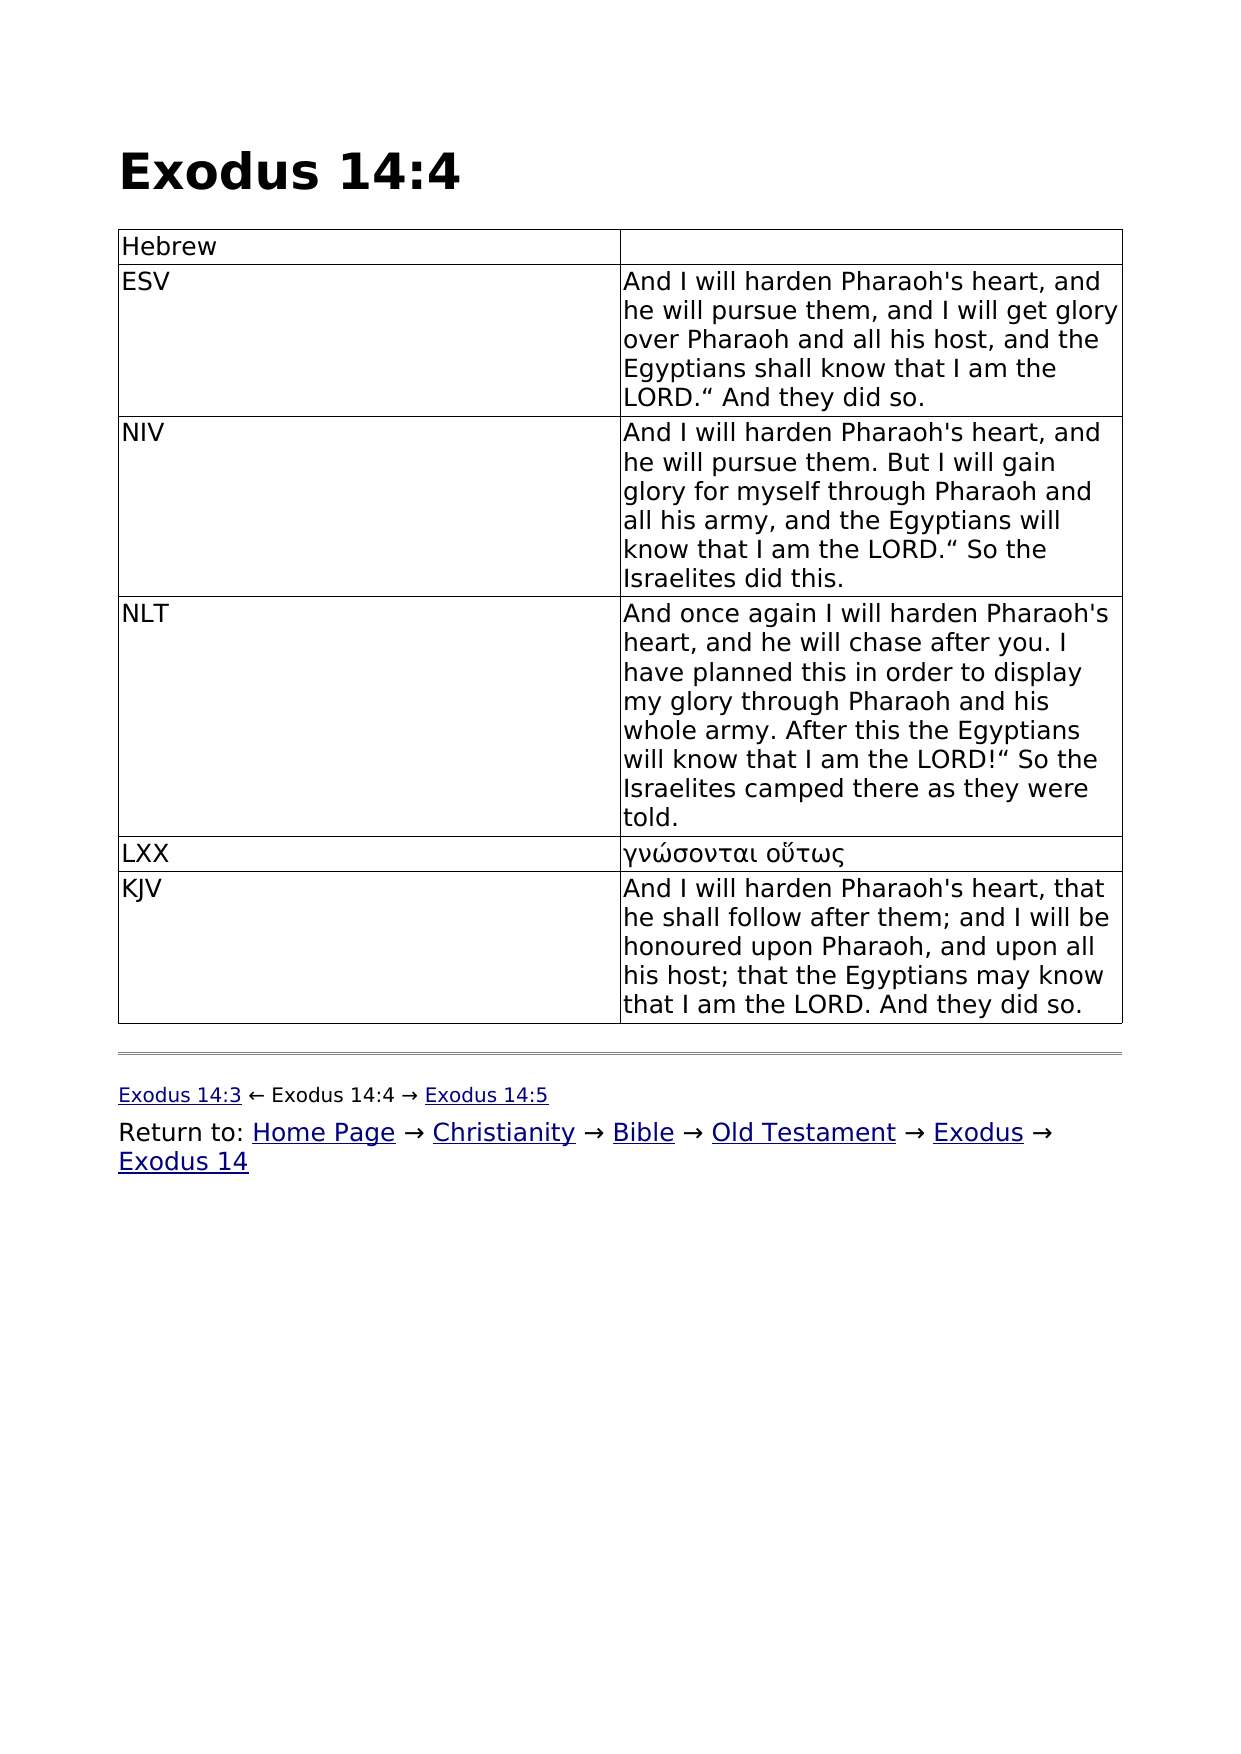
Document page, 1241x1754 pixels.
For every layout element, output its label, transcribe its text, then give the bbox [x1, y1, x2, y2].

text Exodus 14:3 ← Exodus 14:4 → Exodus 14:5 [118, 1084, 1122, 1118]
text Return to: Home Page → Christianity → Bible → Old Testament → Exodus → Exodus 14 [118, 1118, 1122, 1176]
table_cell KJV [119, 872, 620, 1023]
table_cell LXX [119, 837, 620, 871]
table_cell And I will harden Pharaoh's heart, that he shall follow after them; and I will be honoured upon Pharaoh, and upon all his host; that the Egyptians may know that I am the LORD. And they did so. [621, 872, 1122, 1023]
table_header [621, 230, 1122, 264]
table_cell NLT [119, 597, 620, 836]
table_cell NIV [119, 417, 620, 596]
table_cell γνώσονται οὕτως [621, 837, 1122, 871]
table_cell And I will harden Pharaoh's heart, and he will pursue them. But I will gain glory for myself through Pharaoh and all his army, and the Egyptians will know that I am the LORD.“ So the Israelites did this. [621, 417, 1122, 596]
subtitle Exodus 14:4 [118, 143, 1122, 201]
table_cell And I will harden Pharaoh's heart, and he will pursue them, and I will get glory over Pharaoh and all his host, and the Egyptians shall know that I am the LORD.“ And they did so. [621, 265, 1122, 416]
table_header Hebrew [119, 230, 620, 264]
table_cell ESV [119, 265, 620, 416]
table_cell And once again I will harden Pharaoh's heart, and he will chase after you. I have planned this in order to display my glory through Pharaoh and his whole army. After this the Egyptians will know that I am the LORD!“ So the Israelites camped there as they were told. [621, 597, 1122, 836]
